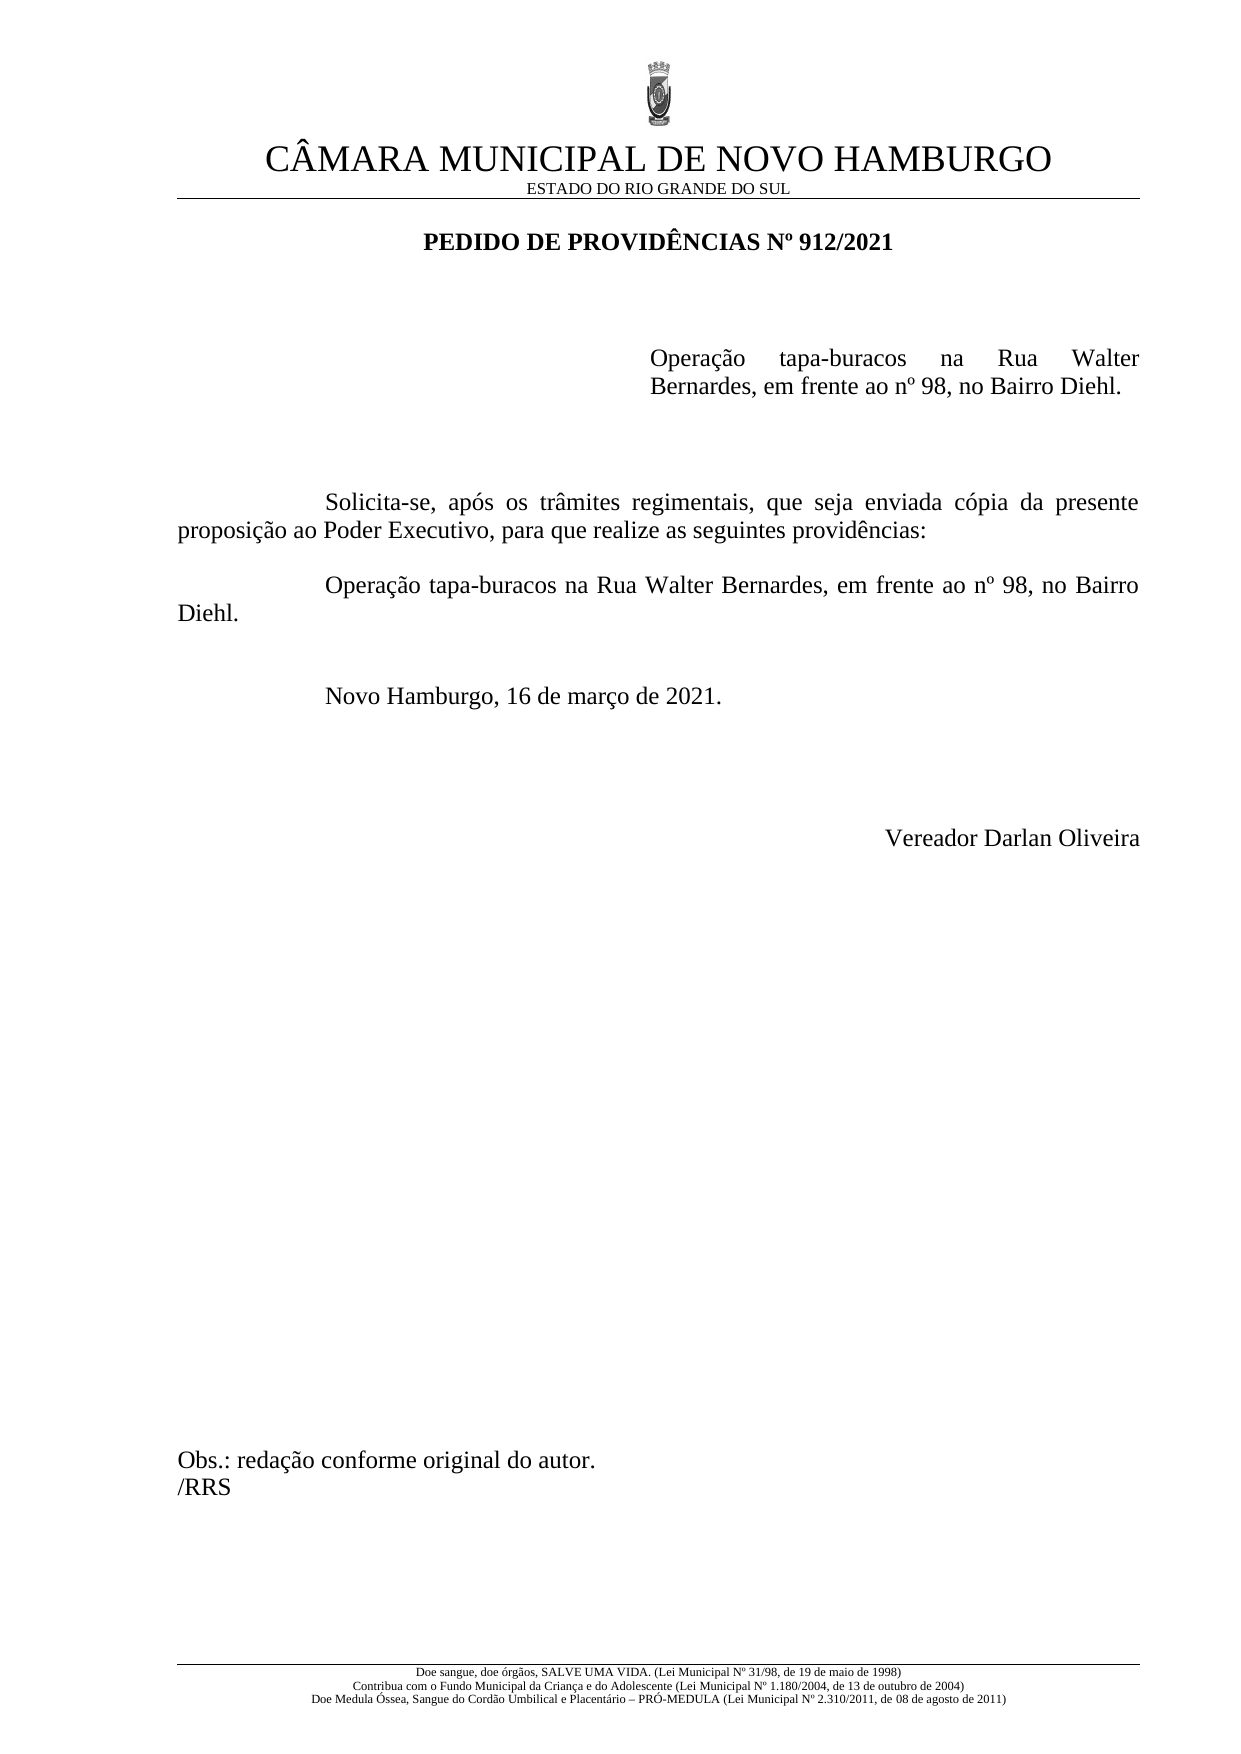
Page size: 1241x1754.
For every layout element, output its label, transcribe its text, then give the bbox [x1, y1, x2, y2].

text Obs.: redação conforme original do autor. [177, 1446, 1140, 1473]
text Solicita-se, após os trâmites regimentais, que seja enviada cópia da presente proposição ao Poder Executivo, para que realize as seguintes providências: [177, 488, 1140, 544]
text Novo Hamburgo, 16 de março de 2021. [177, 682, 1140, 710]
text Operação tapa-buracos na Rua Walter Bernardes, em frente ao nº 98, no Bairro Diehl. [177, 572, 1140, 627]
text Vereador Darlan Oliveira [177, 824, 1140, 852]
text Operação tapa-buracos na Rua Walter Bernardes, em frente ao nº 98, no Bairro Diehl. [650, 344, 1140, 400]
text /RRS [177, 1473, 1140, 1501]
text PEDIDO DE PROVIDÊNCIAS Nº 912/2021 [177, 228, 1140, 256]
